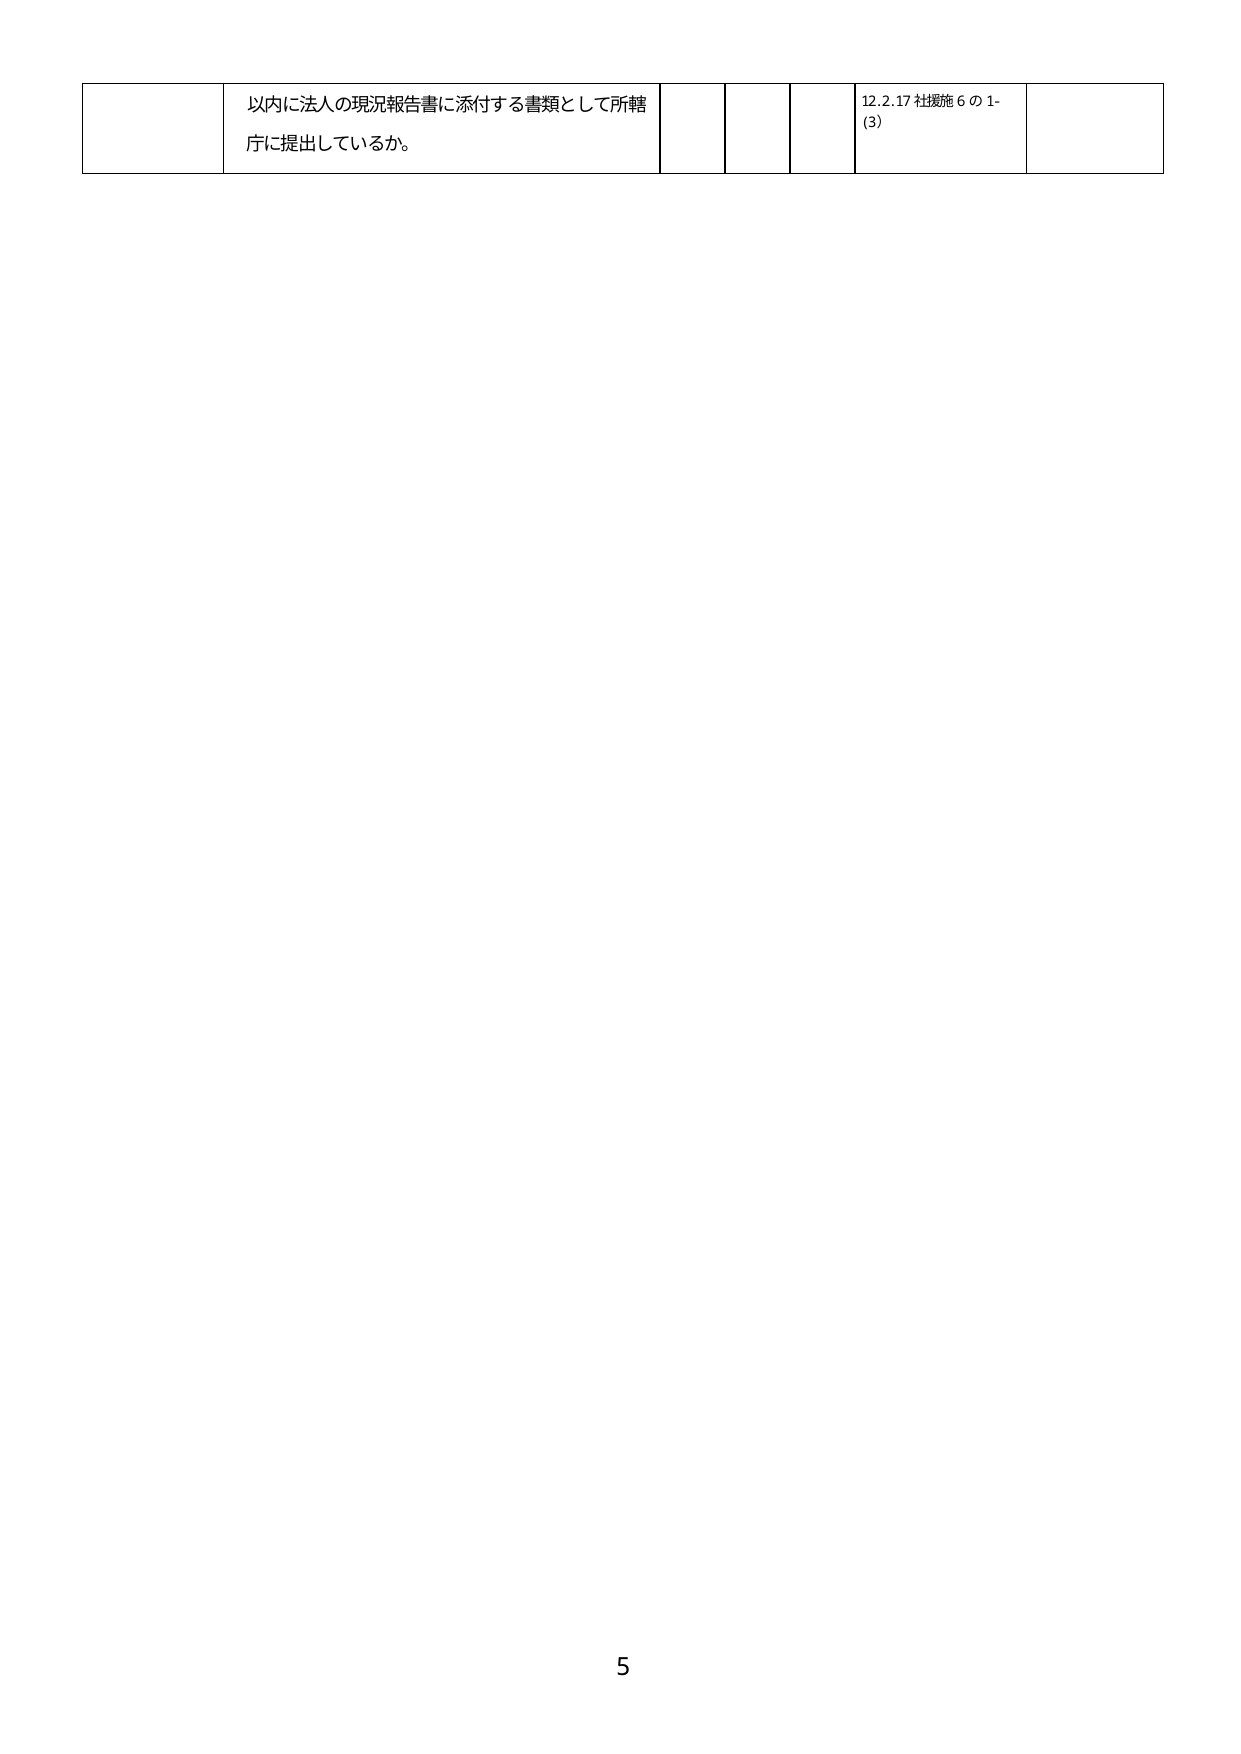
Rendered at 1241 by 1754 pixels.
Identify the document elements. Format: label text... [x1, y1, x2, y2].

table_cell [661, 84, 724, 173]
table_cell [791, 84, 854, 173]
table_cell 12.2.17社援施6の1-(3） [856, 84, 1026, 173]
table_cell [726, 84, 789, 173]
table_cell 以内に法人の現況報告書に添付する書類として所轄 庁に提出しているか。 [224, 84, 659, 173]
table_cell [83, 84, 223, 173]
table_cell [1027, 84, 1163, 173]
